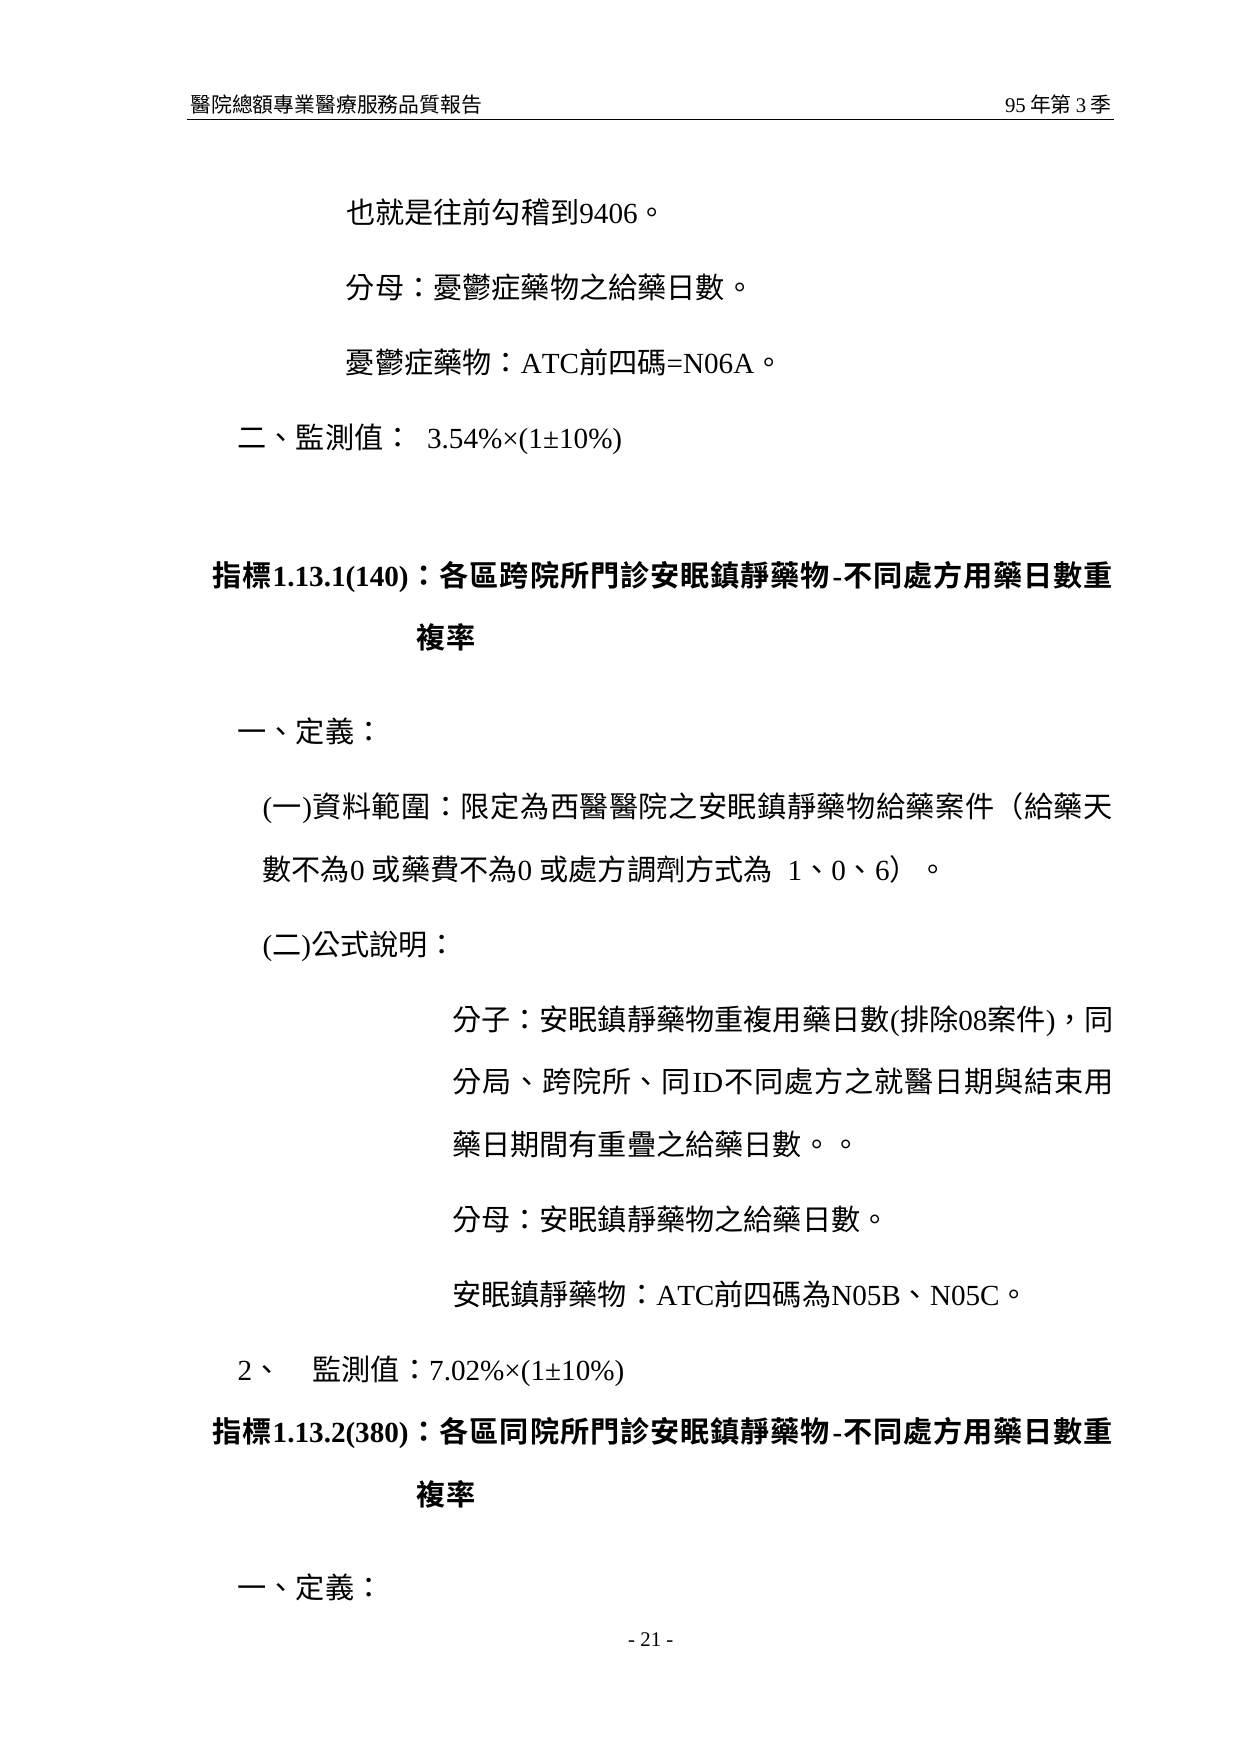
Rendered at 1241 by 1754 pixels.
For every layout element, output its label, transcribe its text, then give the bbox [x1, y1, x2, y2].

text 分母：安眠鎮靜藥物之給藥日數。 [452, 1176, 1114, 1238]
text 一、定義： [237, 1544, 1114, 1607]
text 指標1.13.1(140)：各區跨院所門診安眠鎮靜藥物-不同處方用藥日數重複率 [212, 532, 1114, 657]
text 二、監測值： 3.54%×(1±10%) [237, 394, 1114, 457]
list 監測值：7.02%×(1±10%) [237, 1326, 1114, 1388]
text 安眠鎮靜藥物：ATC前四碼為N05B、N05C。 [452, 1251, 1114, 1313]
text (一)資料範圍：限定為西醫醫院之安眠鎮靜藥物給藥案件（給藥天數不 為0 或藥費不為0 或處方調劑方式為 1、0、6）。 [262, 763, 1114, 888]
text 舉例運算9407資料時，分母為9407的給藥日數，分子為9407給藥案件的重複用藥日數；並且在運算分子，判斷9407的案件是否有重複給藥情形時，尚會往前勾稽一個月的資料觀察，也就是往前勾稽到9406。 [346, 169, 1114, 232]
text 憂鬱症藥物：ATC前四碼=N06A。 [287, 319, 1114, 382]
text 分母：憂鬱症藥物之給藥日數。 [287, 244, 1114, 307]
text 一、定義： [237, 688, 1114, 751]
text 指標1.13.2(380)：各區同院所門診安眠鎮靜藥物-不同處方用藥日數重複率 [212, 1388, 1114, 1513]
text (二)公式說明： [262, 901, 1114, 963]
text 分子：安眠鎮靜藥物重複用藥日數(排除08案件)，同分局、跨院所、同ID不同處方之就醫日期與結束用藥日期間有重疊之給藥日數。。 [452, 976, 1114, 1163]
